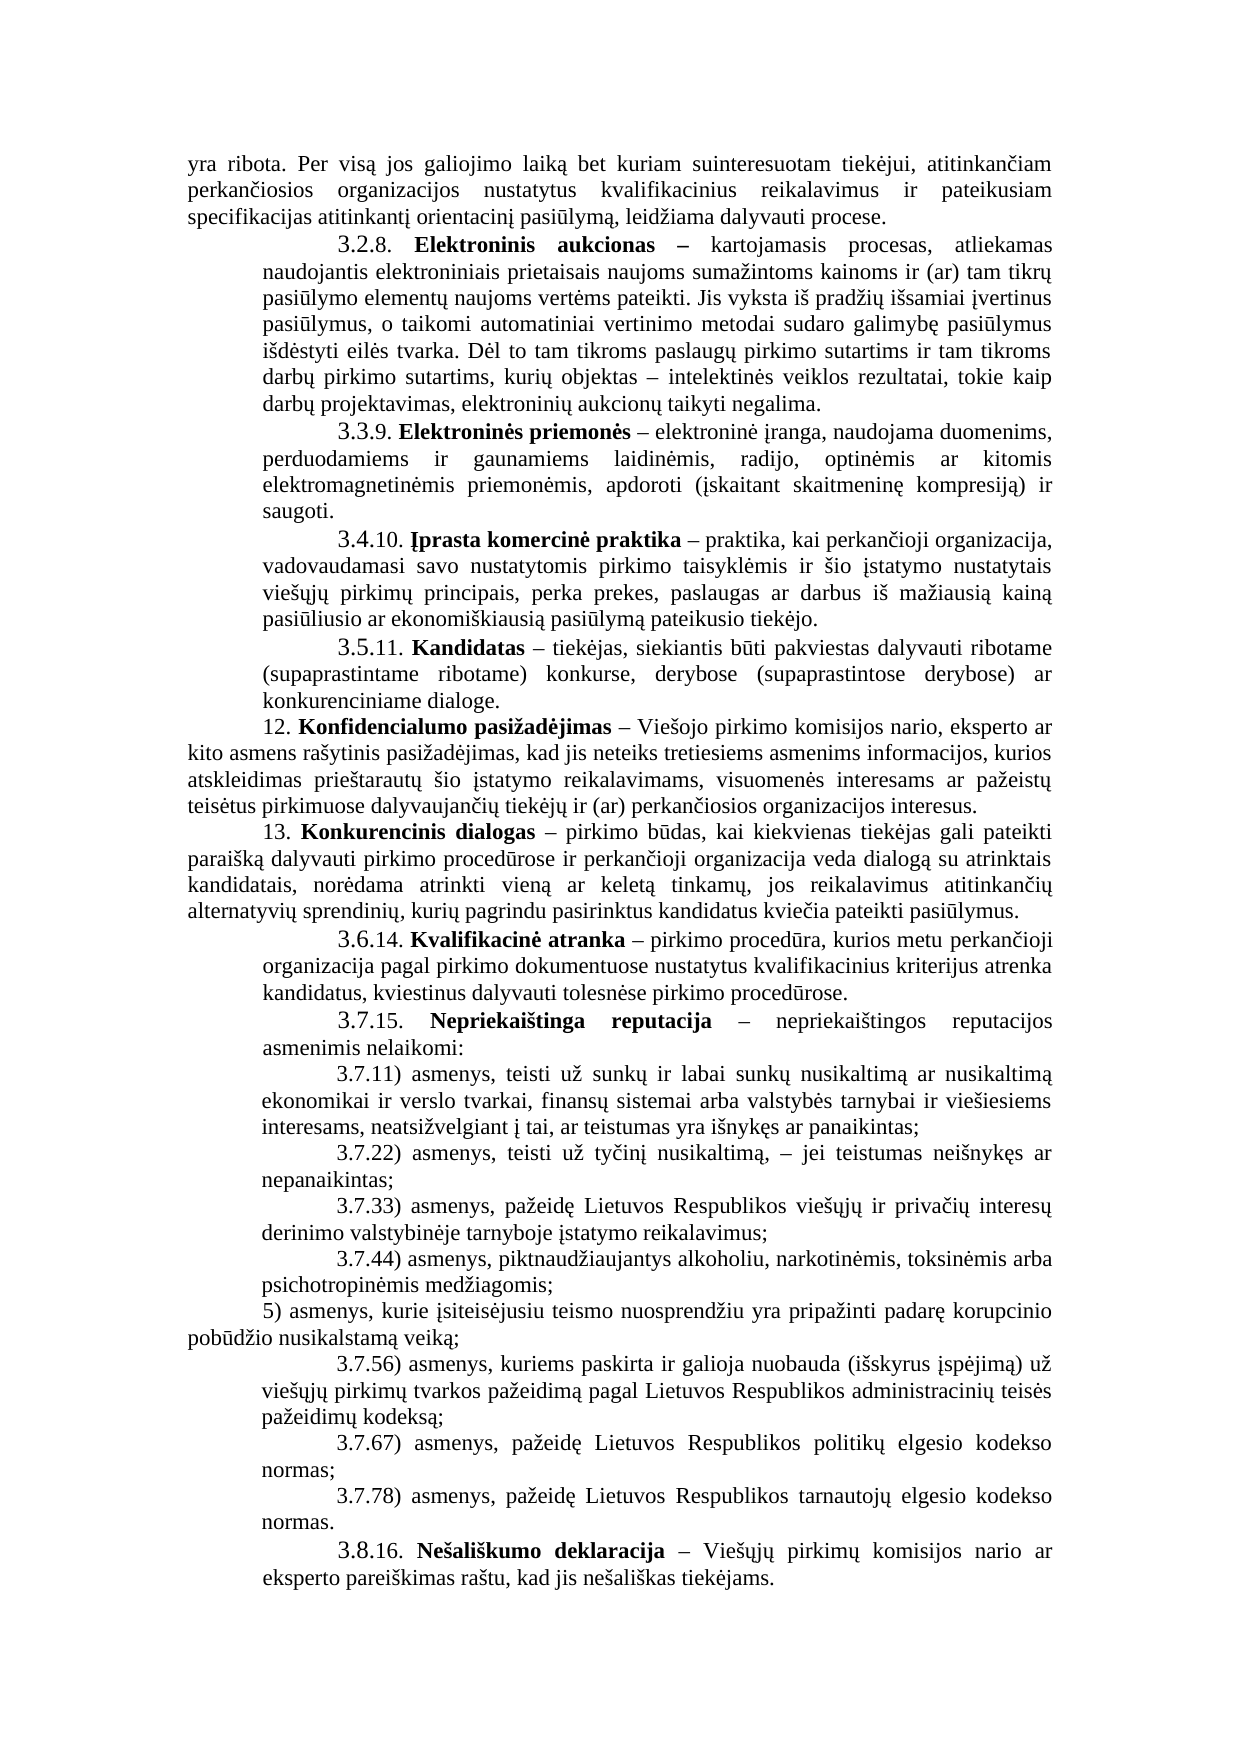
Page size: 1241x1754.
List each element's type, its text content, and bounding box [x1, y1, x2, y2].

subtitle 6) asmenys, kuriems paskirta ir galioja nuobauda (išskyrus įspėjimą) už viešųjų pirkimų tvarkos pažeidimą pagal Lietuvos Respublikos administracinių teisės pažeidimų kodeksą; [187, 1350, 1053, 1429]
text yra ribota. Per visą jos galiojimo laiką bet kuriam suinteresuotam tiekėjui, atitinkančiam perkančiosios organizacijos nustatytus kvalifikacinius reikalavimus ir pateikusiam specifikacijas atitinkantį orientacinį pasiūlymą, leidžiama dalyvauti procese. [187, 150, 1053, 229]
subtitle 2) asmenys, teisti už tyčinį nusikaltimą, – jei teistumas neišnykęs ar nepanaikintas; [187, 1139, 1053, 1192]
text 13. Konkurencinis dialogas – pirkimo būdas, kai kiekvienas tiekėjas gali pateikti paraišką dalyvauti pirkimo procedūrose ir perkančioji organizacija veda dialogą su atrinktais kandidatais, norėdama atrinkti vieną ar keletą tinkamų, jos reikalavimus atitinkančių alternatyvių sprendinių, kurių pagrindu pasirinktus kandidatus kviečia pateikti pasiūlymus. [187, 818, 1053, 924]
subtitle 8) asmenys, pažeidę Lietuvos Respublikos tarnautojų elgesio kodekso normas. [187, 1482, 1053, 1535]
subtitle 11. Kandidatas – tiekėjas, siekiantis būti pakviestas dalyvauti ribotame (supaprastintame ribotame) konkurse, derybose (supaprastintose derybose) ar konkurenciniame dialoge. [187, 632, 1053, 713]
subtitle 16. Nešališkumo deklaracija – Viešųjų pirkimų komisijos nario ar eksperto pareiškimas raštu, kad jis nešališkas tiekėjams. [187, 1535, 1053, 1590]
subtitle 10. Įprasta komercinė praktika – praktika, kai perkančioji organizacija, vadovaudamasi savo nustatytomis pirkimo taisyklėmis ir šio įstatymo nustatytais viešųjų pirkimų principais, perka prekes, paslaugas ar darbus iš mažiausią kainą pasiūliusio ar ekonomiškiausią pasiūlymą pateikusio tiekėjo. [187, 524, 1053, 632]
subtitle 9. Elektroninės priemonės – elektroninė įranga, naudojama duomenims, perduodamiems ir gaunamiems laidinėmis, radijo, optinėmis ar kitomis elektromagnetinėmis priemonėmis, apdoroti (įskaitant skaitmeninę kompresiją) ir saugoti. [187, 416, 1053, 524]
text 12. Konfidencialumo pasižadėjimas – Viešojo pirkimo komisijos nario, eksperto ar kito asmens rašytinis pasižadėjimas, kad jis neteiks tretiesiems asmenims informacijos, kurios atskleidimas prieštarautų šio įstatymo reikalavimams, visuomenės interesams ar pažeistų teisėtus pirkimuose dalyvaujančių tiekėjų ir (ar) perkančiosios organizacijos interesus. [187, 713, 1053, 818]
subtitle 3) asmenys, pažeidę Lietuvos Respublikos viešųjų ir privačių interesų derinimo valstybinėje tarnyboje įstatymo reikalavimus; [187, 1192, 1053, 1245]
subtitle 4) asmenys, piktnaudžiaujantys alkoholiu, narkotinėmis, toksinėmis arba psichotropinėmis medžiagomis; [187, 1245, 1053, 1298]
text 5) asmenys, kurie įsiteisėjusiu teismo nuosprendžiu yra pripažinti padarę korupcinio pobūdžio nusikalstamą veiką; [187, 1298, 1053, 1350]
subtitle 14. Kvalifikacinė atranka – pirkimo procedūra, kurios metu perkančioji organizacija pagal pirkimo dokumentuose nustatytus kvalifikacinius kriterijus atrenka kandidatus, kviestinus dalyvauti tolesnėse pirkimo procedūrose. [187, 924, 1053, 1005]
subtitle 1) asmenys, teisti už sunkų ir labai sunkų nusikaltimą ar nusikaltimą ekonomikai ir verslo tvarkai, finansų sistemai arba valstybės tarnybai ir viešiesiems interesams, neatsižvelgiant į tai, ar teistumas yra išnykęs ar panaikintas; [187, 1060, 1053, 1139]
subtitle 7) asmenys, pažeidę Lietuvos Respublikos politikų elgesio kodekso normas; [187, 1429, 1053, 1482]
subtitle 8. Elektroninis aukcionas – kartojamasis procesas, atliekamas naudojantis elektroniniais prietaisais naujoms sumažintoms kainoms ir (ar) tam tikrų pasiūlymo elementų naujoms vertėms pateikti. Jis vyksta iš pradžių išsamiai įvertinus pasiūlymus, o taikomi automatiniai vertinimo metodai sudaro galimybę pasiūlymus išdėstyti eilės tvarka. Dėl to tam tikroms paslaugų pirkimo sutartims ir tam tikroms darbų pirkimo sutartims, kurių objektas – intelektinės veiklos rezultatai, tokie kaip darbų projektavimas, elektroninių aukcionų taikyti negalima. [187, 229, 1053, 416]
subtitle 15. Nepriekaištinga reputacija – nepriekaištingos reputacijos asmenimis nelaikomi: [187, 1005, 1053, 1060]
